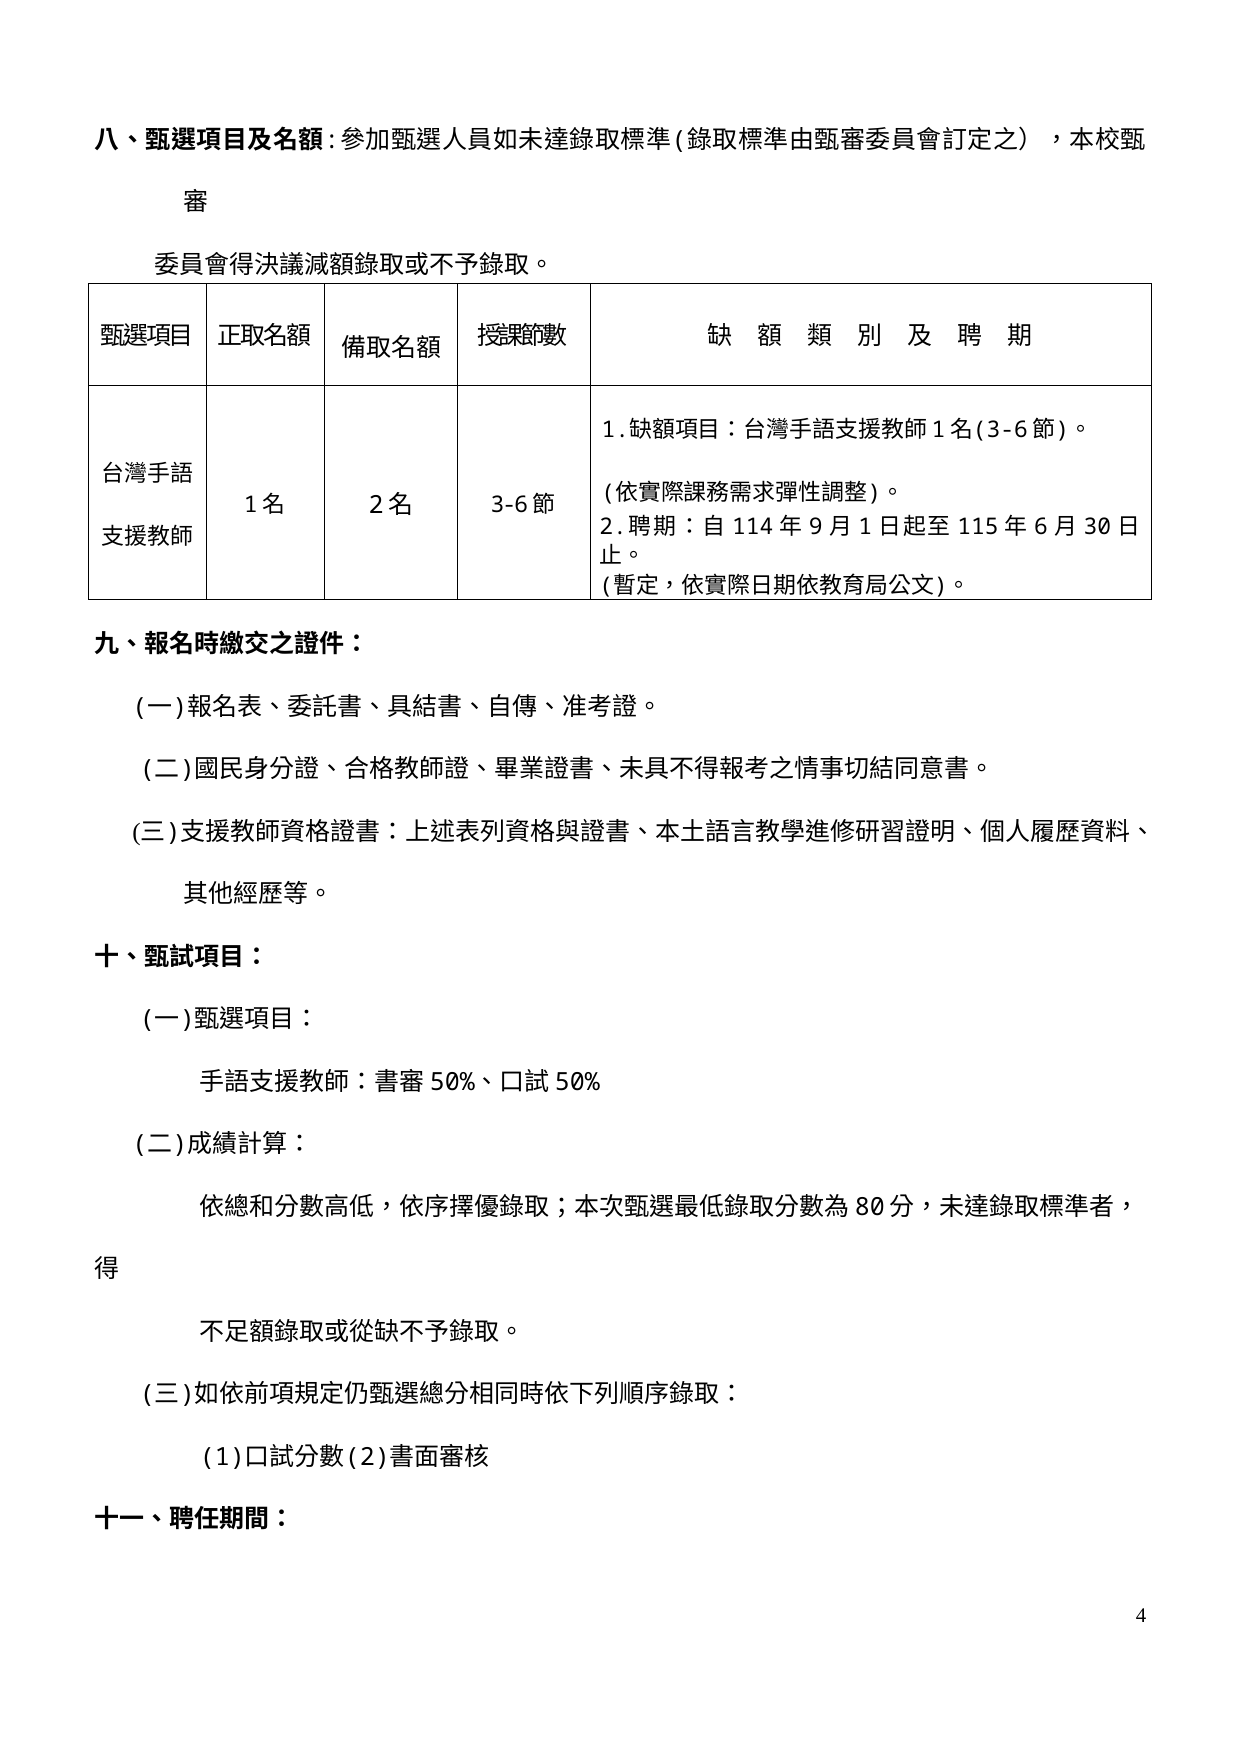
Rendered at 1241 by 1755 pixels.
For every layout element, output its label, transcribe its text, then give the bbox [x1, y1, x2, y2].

text (二)國民身分證、合格教師證、畢業證書、未具不得報考之情事切結同意書。 [94, 725, 1146, 787]
table_cell 1.缺額項目：台灣手語支援教師1名(3-6節)。 (依實際課務需求彈性調整)。 2.聘期：自114年9月1日起至115年6月30日止。 (暫定，依實際日期依教育局公文)。 [591, 386, 1151, 599]
table_cell 2名 [325, 386, 457, 599]
table_header 甄選項目 [89, 284, 206, 385]
text 八、甄選項目及名額:參加甄選人員如未達錄取標準(錄取標準由甄審委員會訂定之），本校甄審 [94, 96, 1146, 221]
text 十、甄試項目： [94, 912, 1146, 975]
table_header 正取名額 [207, 284, 324, 385]
text 委員會得決議減額錄取或不予錄取。 [94, 221, 1146, 283]
table_header 缺 額 類 別 及 聘 期 [591, 284, 1151, 385]
text (三)如依前項規定仍甄選總分相同時依下列順序錄取： [94, 1350, 1146, 1412]
text (1)口試分數(2)書面審核 [94, 1412, 1146, 1475]
text 手語支援教師：書審50%、口試50% [94, 1037, 1146, 1100]
text 十一、聘任期間： [94, 1475, 1146, 1537]
table_cell 1名 [207, 386, 324, 599]
table_header 備取名額 [325, 284, 457, 385]
table_cell 台灣手語 支援教師 [89, 386, 206, 599]
text (一)甄選項目： [94, 975, 1146, 1037]
table_cell 3-6節 [458, 386, 590, 599]
text 九、報名時繳交之證件： [94, 600, 1146, 662]
text 依總和分數高低，依序擇優錄取；本次甄選最低錄取分數為80分，未達錄取標準者，得 [94, 1162, 1146, 1287]
text (二)成績計算： [94, 1100, 1146, 1162]
text (一)報名表、委託書、具結書、自傳、准考證。 [94, 662, 1146, 725]
text 不足額錄取或從缺不予錄取。 [94, 1287, 1146, 1350]
text (三)支援教師資格證書：上述表列資格與證書、本土語言教學進修研習證明、個人履歷資料、其他經歷等。 [94, 787, 1146, 912]
table_header 授課節數 [458, 284, 590, 385]
